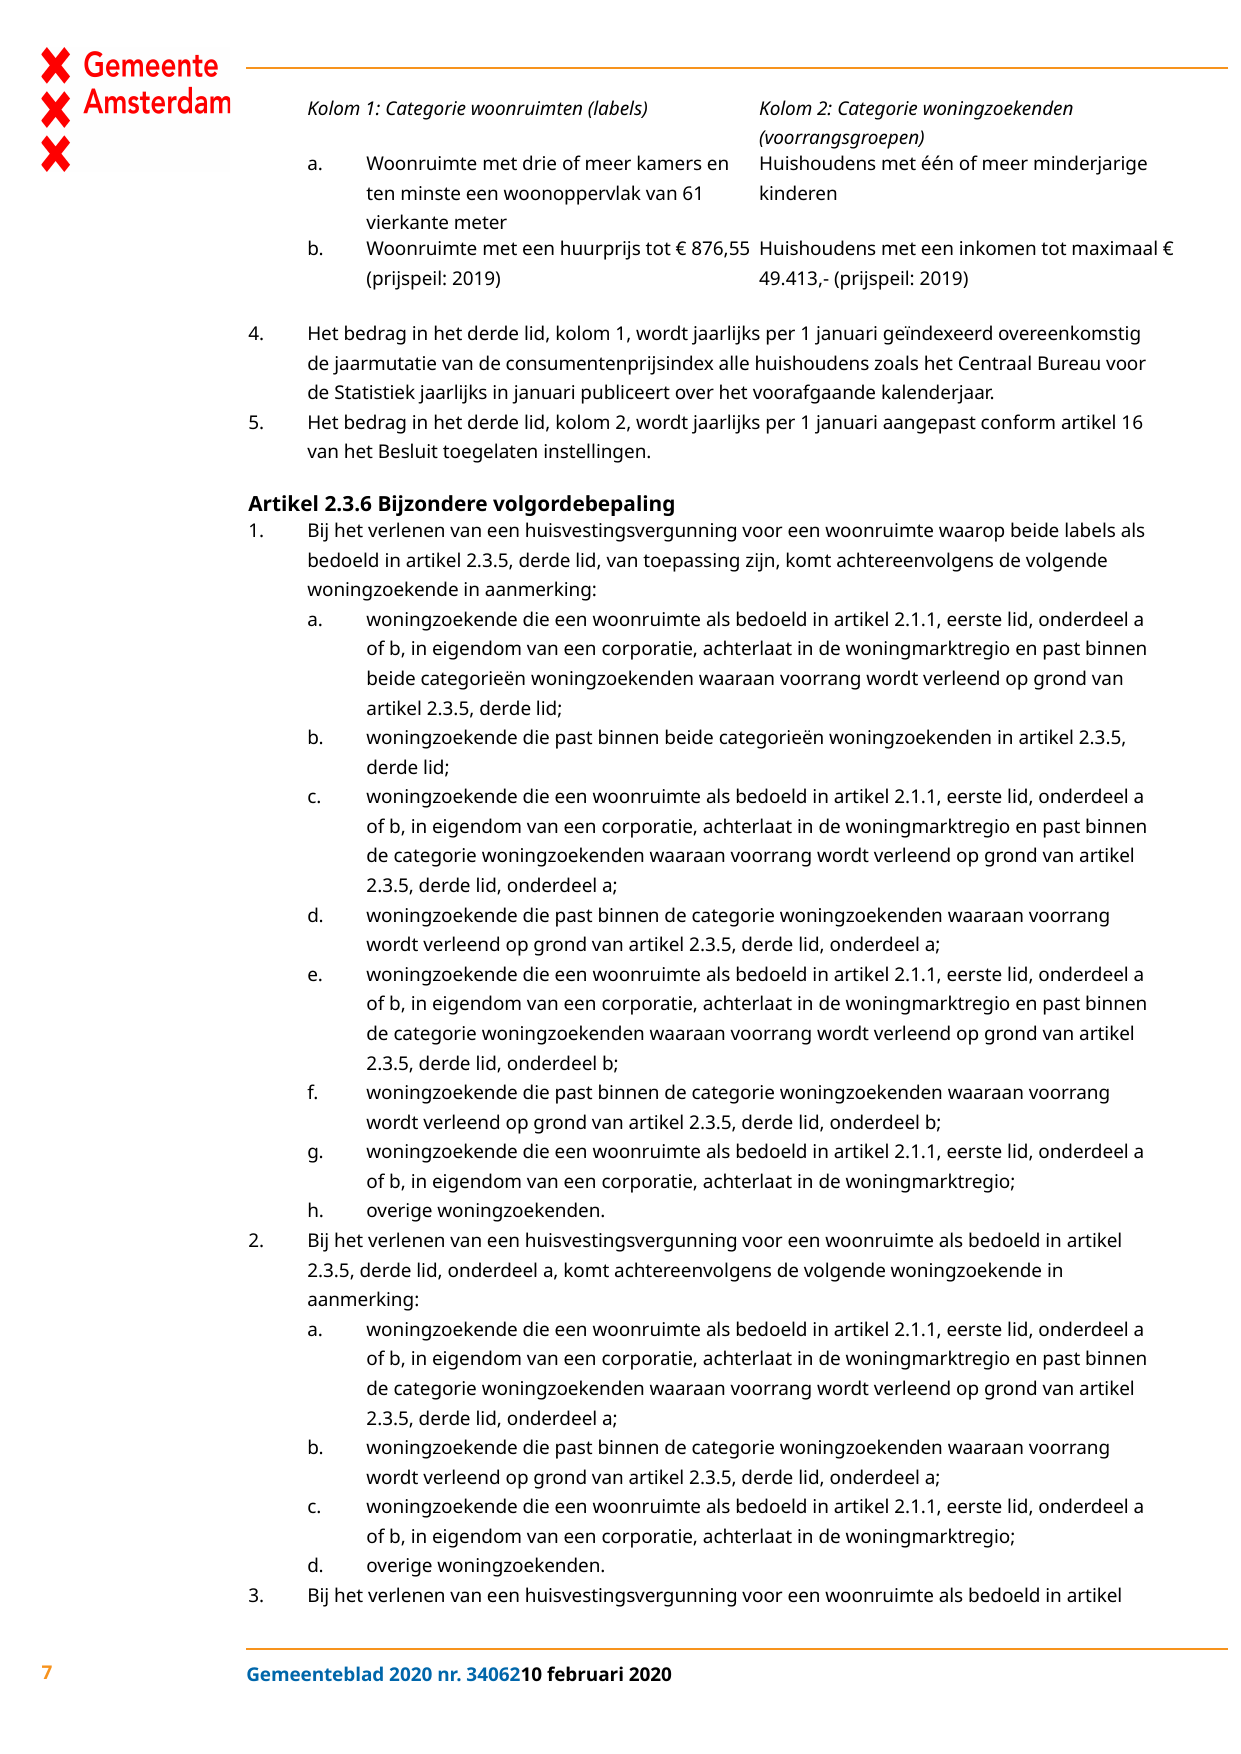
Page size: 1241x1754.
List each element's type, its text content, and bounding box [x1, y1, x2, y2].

table_cell Woonruimte met drie of meer kamers en ten minste een woonoppervlak van 61 vierkante meter [307, 150, 759, 235]
list woningzoekende die past binnen de categorie woningzoekenden waaraan voorrang wordt verleend op grond van artikel 2.3.5, derde lid, onderdeel b; [307, 1079, 1152, 1135]
list woningzoekende die een woonruimte als bedoeld in artikel 2.1.1, eerste lid, onderdeel a of b, in eigendom van een corporatie, achterlaat in de woningmarktregio; [307, 1138, 1152, 1194]
list woningzoekende die past binnen beide categorieën woningzoekenden in artikel 2.3.5, derde lid; [307, 724, 1152, 780]
list woningzoekende die een woonruimte als bedoeld in artikel 2.1.1, eerste lid, onderdeel a of b, in eigendom van een corporatie, achterlaat in de woningmarktregio en past binnen de categorie woningzoekenden waaraan voorrang wordt verleend op grond van artikel 2.3.5, derde lid, onderdeel a; [307, 783, 1152, 898]
table_cell Huishoudens met één of meer minderjarige kinderen [759, 150, 1211, 235]
list Bij het verlenen van een huisvestingsvergunning voor een woonruimte als bedoeld in artikel 2.3.5, derde lid, onderdeel a, komt achtereenvolgens de volgende woningzoekende in aanmerking: [248, 1227, 1152, 1312]
table_header Kolom 1: Categorie woonruimten (labels) [307, 95, 759, 150]
table_header Kolom 2: Categorie woningzoekenden (voorrangsgroepen) [759, 95, 1211, 150]
list woningzoekende die past binnen de categorie woningzoekenden waaraan voorrang wordt verleend op grond van artikel 2.3.5, derde lid, onderdeel a; [307, 1434, 1152, 1490]
table_cell Huishoudens met een inkomen tot maximaal € 49.413,- (prijspeil: 2019) [759, 235, 1211, 290]
text Artikel 2.3.6 Bijzondere volgordebepaling [248, 489, 1152, 517]
list woningzoekende die een woonruimte als bedoeld in artikel 2.1.1, eerste lid, onderdeel a of b, in eigendom van een corporatie, achterlaat in de woningmarktregio en past binnen de categorie woningzoekenden waaraan voorrang wordt verleend op grond van artikel 2.3.5, derde lid, onderdeel b; [307, 961, 1152, 1076]
list Bij het verlenen van een huisvestingsvergunning voor een woonruimte waarop beide labels als bedoeld in artikel 2.3.5, derde lid, van toepassing zijn, komt achtereenvolgens de volgende woningzoekende in aanmerking: [248, 517, 1152, 602]
list woningzoekende die een woonruimte als bedoeld in artikel 2.1.1, eerste lid, onderdeel a of b, in eigendom van een corporatie, achterlaat in de woningmarktregio; [307, 1493, 1152, 1549]
table_cell Woonruimte met een huurprijs tot € 876,55 (prijspeil: 2019) [307, 235, 759, 290]
list Bij het verlenen van een huisvestingsvergunning voor een woonruimte als bedoeld in artikel [248, 1582, 1152, 1608]
list woningzoekende die een woonruimte als bedoeld in artikel 2.1.1, eerste lid, onderdeel a of b, in eigendom van een corporatie, achterlaat in de woningmarktregio en past binnen de categorie woningzoekenden waaraan voorrang wordt verleend op grond van artikel 2.3.5, derde lid, onderdeel a; [307, 1316, 1152, 1431]
list overige woningzoekenden. [307, 1198, 1152, 1223]
picture [41, 47, 231, 172]
list Het bedrag in het derde lid, kolom 1, wordt jaarlijks per 1 januari geïndexeerd overeenkomstig de jaarmutatie van de consumentenprijsindex alle huishoudens zoals het Centraal Bureau voor de Statistiek jaarlijks in januari publiceert over het voorafgaande kalenderjaar. [248, 320, 1152, 405]
list overige woningzoekenden. [307, 1553, 1152, 1578]
list woningzoekende die past binnen de categorie woningzoekenden waaraan voorrang wordt verleend op grond van artikel 2.3.5, derde lid, onderdeel a; [307, 902, 1152, 957]
list woningzoekende die een woonruimte als bedoeld in artikel 2.1.1, eerste lid, onderdeel a of b, in eigendom van een corporatie, achterlaat in de woningmarktregio en past binnen beide categorieën woningzoekenden waaraan voorrang wordt verleend op grond van artikel 2.3.5, derde lid; [307, 606, 1152, 721]
list Het bedrag in het derde lid, kolom 2, wordt jaarlijks per 1 januari aangepast conform artikel 16 van het Besluit toegelaten instellingen. [248, 409, 1152, 464]
